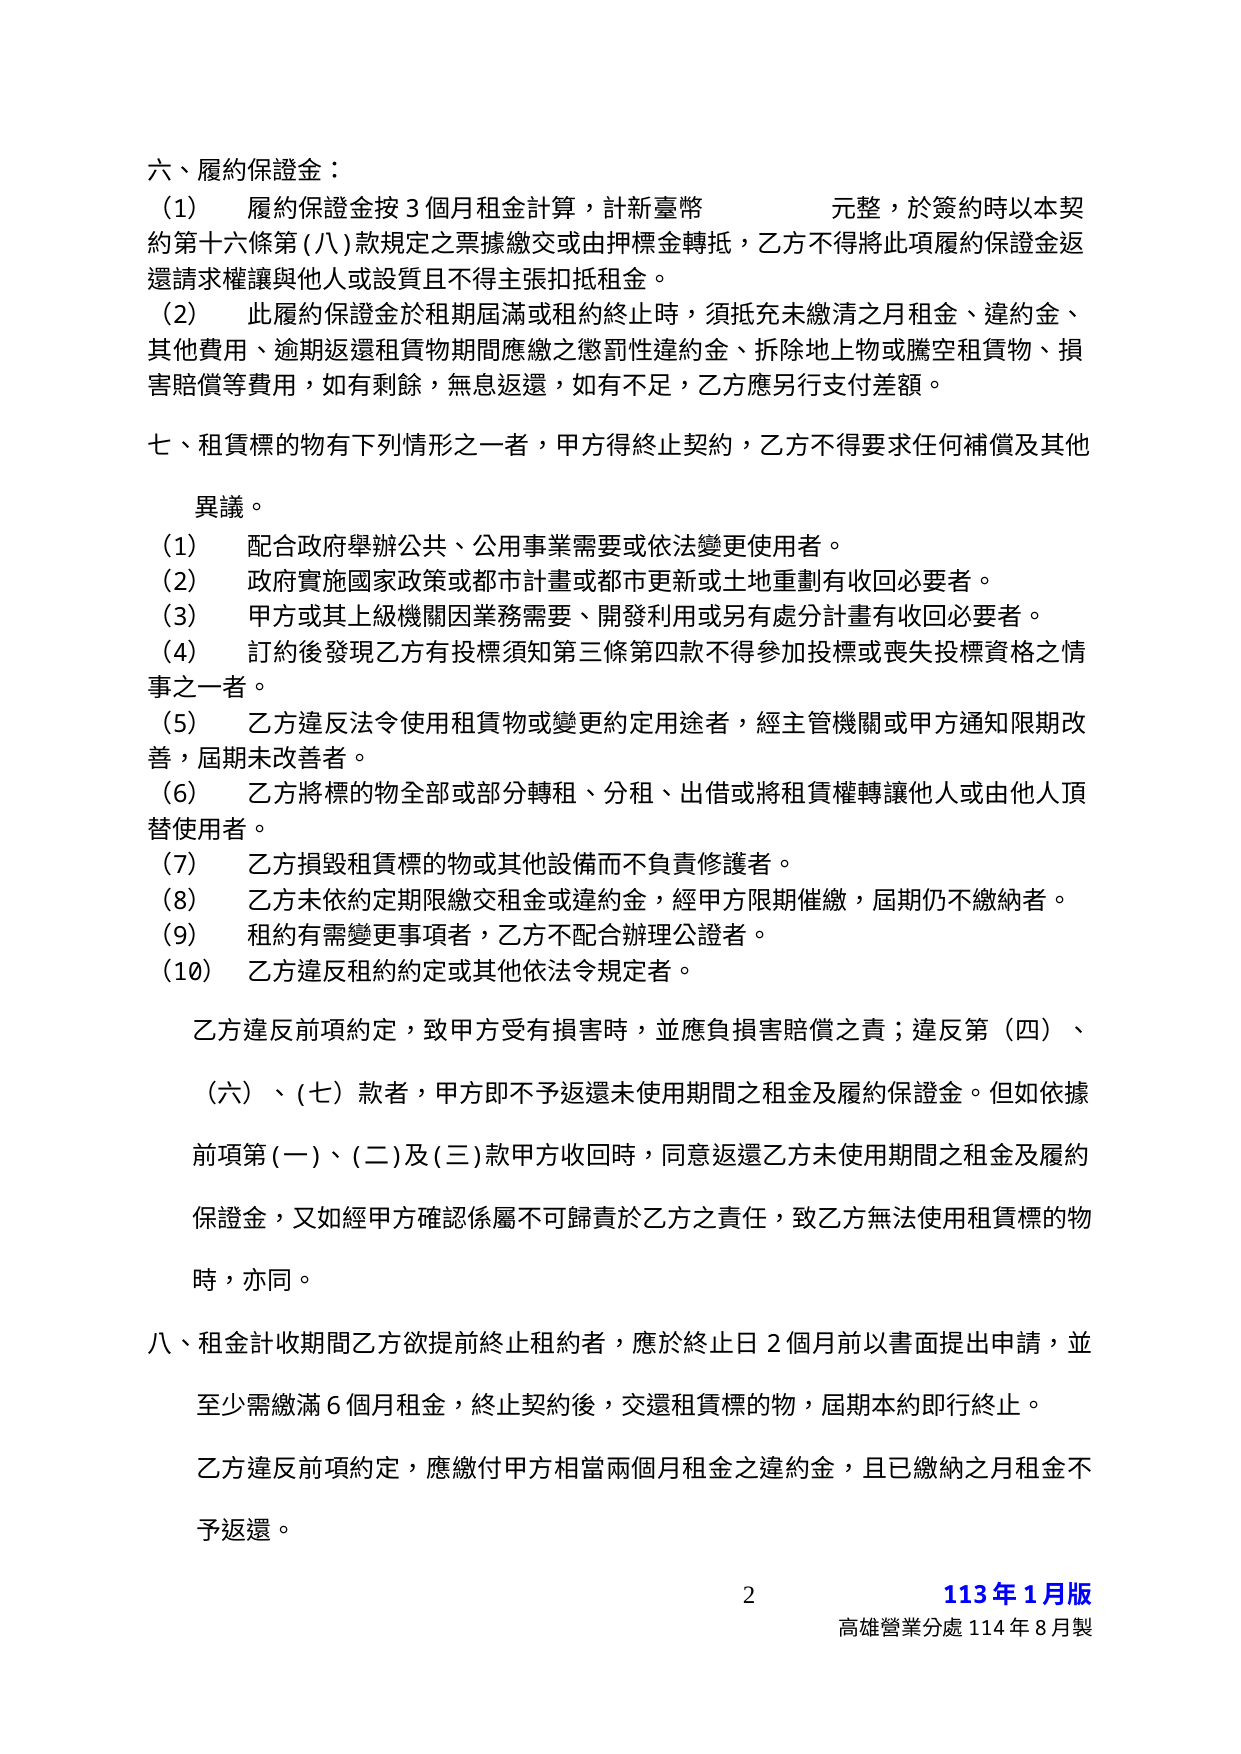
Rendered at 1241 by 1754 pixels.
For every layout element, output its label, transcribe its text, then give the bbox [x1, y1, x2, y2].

list 政府實施國家政策或都市計畫或都市更新或土地重劃有收回必要者。 [148, 562, 1087, 597]
list 乙方將標的物全部或部分轉租、分租、出借或將租賃權轉讓他人或由他人頂替使用者。 [148, 774, 1087, 845]
list 乙方未依約定期限繳交租金或違約金，經甲方限期催繳，屆期仍不繳納者。 [148, 881, 1087, 916]
text 乙方違反前項約定，致甲方受有損害時，並應負損害賠償之責；違反第（四）、（六）、(七）款者，甲方即不予返還未使用期間之租金及履約保證金。但如依據前項第(一)、(二)及(三)款甲方收回時，同意返還乙方未使用期間之租金及履約保證金，又如經甲方確認係屬不可歸責於乙方之責任，致乙方無法使用租賃標的物時，亦同。 [192, 987, 1092, 1299]
text 七、租賃標的物有下列情形之一者，甲方得終止契約，乙方不得要求任何補償及其他異議。 [148, 402, 1092, 527]
list 甲方或其上級機關因業務需要、開發利用或另有處分計畫有收回必要者。 [148, 597, 1087, 633]
list 履約保證金按3個月租金計算，計新臺幣 元整，於簽約時以本契約第十六條第(八)款規定之票據繳交或由押標金轉抵，乙方不得將此項履約保證金返還請求權讓與他人或設質且不得主張扣抵租金。 [148, 189, 1087, 295]
list 乙方損毀租賃標的物或其他設備而不負責修護者。 [148, 845, 1087, 881]
text 乙方違反前項約定，應繳付甲方相當兩個月租金之違約金，且已繳納之月租金不予返還。 [196, 1424, 1092, 1549]
text 八、租金計收期間乙方欲提前終止租約者，應於終止日2個月前以書面提出申請，並至少需繳滿6個月租金，終止契約後，交還租賃標的物，屆期本約即行終止。 [148, 1299, 1092, 1424]
list 此履約保證金於租期屆滿或租約終止時，須抵充未繳清之月租金、違約金、其他費用、逾期返還租賃物期間應繳之懲罰性違約金、拆除地上物或騰空租賃物、損害賠償等費用，如有剩餘，無息返還，如有不足，乙方應另行支付差額。 [148, 295, 1087, 402]
list 配合政府舉辦公共、公用事業需要或依法變更使用者。 [148, 527, 1087, 562]
text 六、履約保證金： [148, 127, 1092, 189]
list 訂約後發現乙方有投標須知第三條第四款不得參加投標或喪失投標資格之情事之一者。 [148, 633, 1087, 704]
list 乙方違反法令使用租賃物或變更約定用途者，經主管機關或甲方通知限期改善，屆期未改善者。 [148, 704, 1087, 774]
list 租約有需變更事項者，乙方不配合辦理公證者。 [148, 916, 1087, 952]
list 乙方違反租約約定或其他依法令規定者。 [148, 952, 1087, 987]
